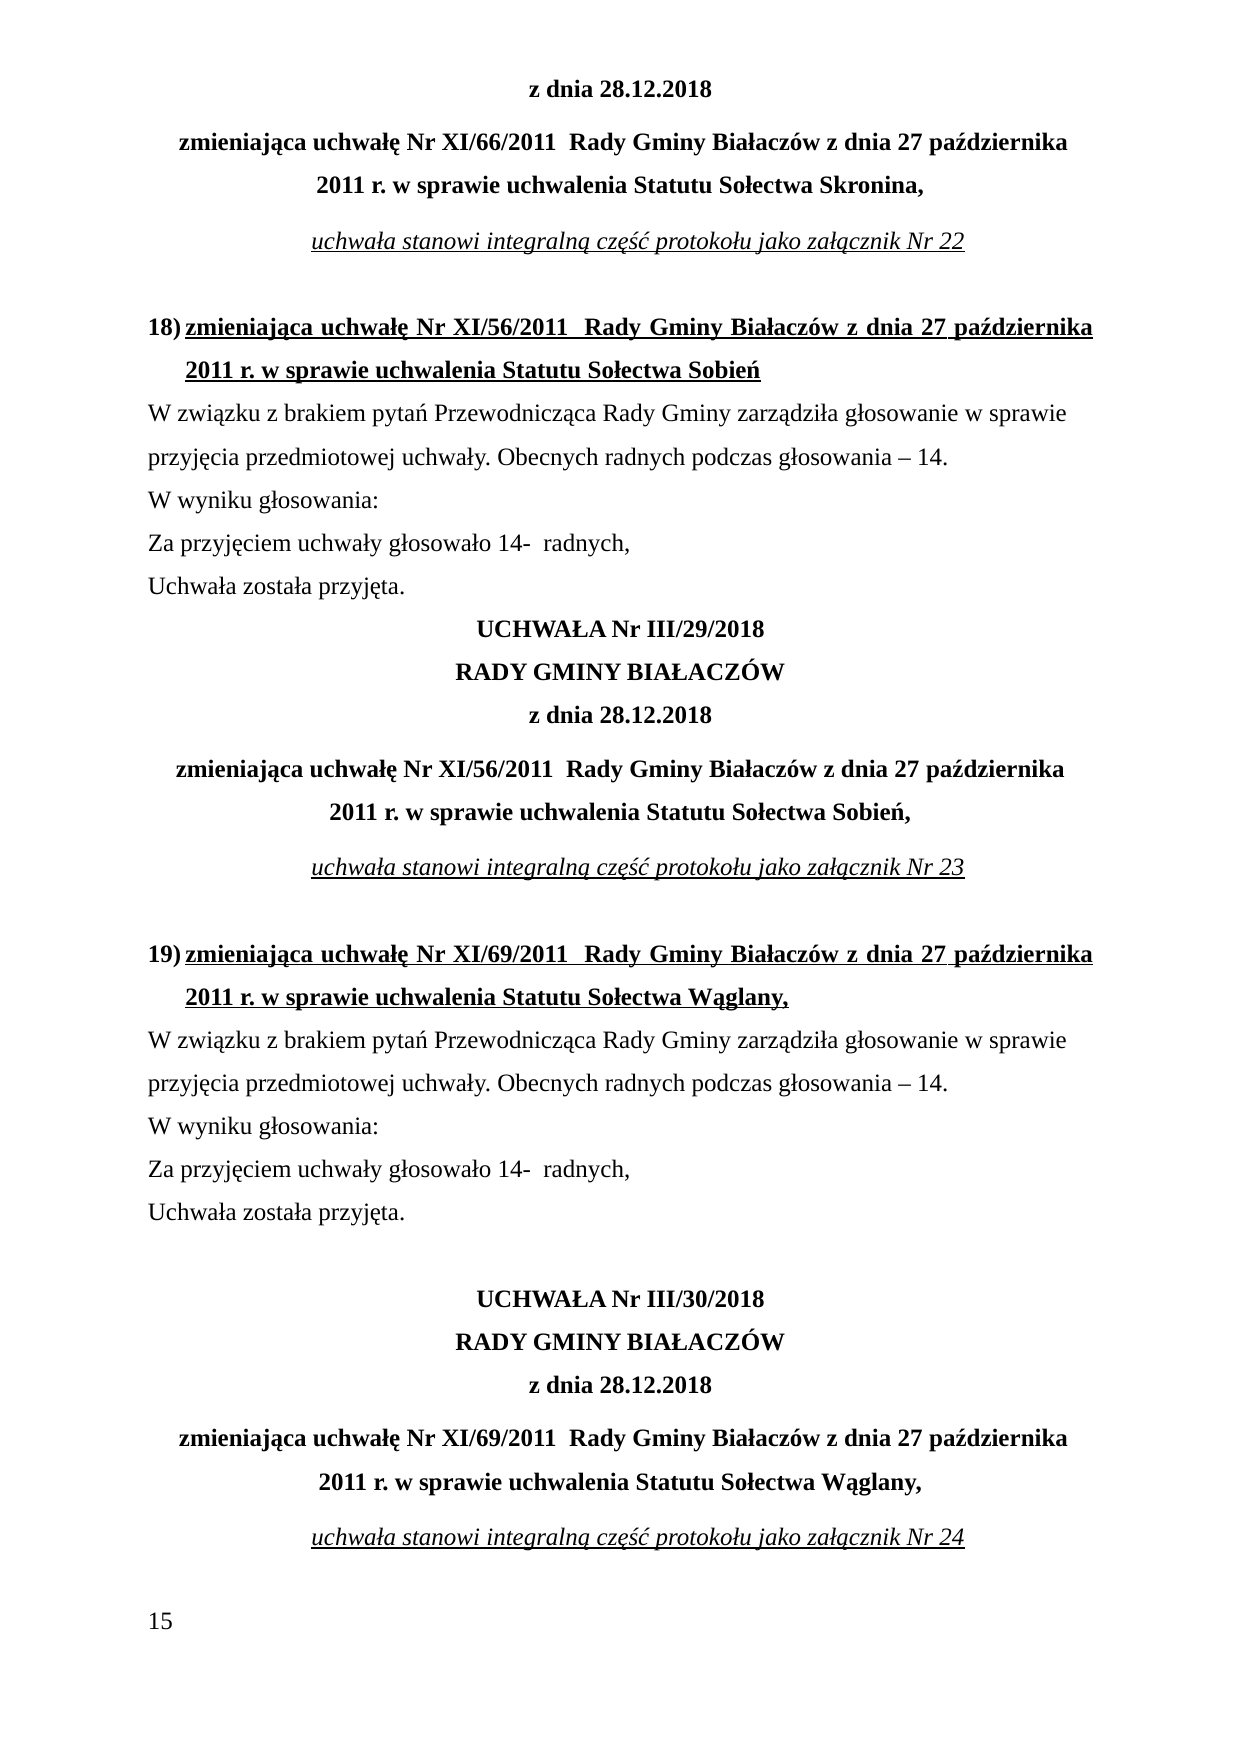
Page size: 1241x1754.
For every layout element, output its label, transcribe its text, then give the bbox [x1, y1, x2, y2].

text zmieniająca uchwałę Nr XI/69/2011 Rady Gminy Białaczów z dnia 27 października 2011 r. w sprawie uchwalenia Statutu Sołectwa Wąglany, [148, 1423, 1093, 1495]
text W związku z brakiem pytań Przewodnicząca Rady Gminy zarządziła głosowanie w sprawie przyjęcia przedmiotowej uchwały. Obecnych radnych podczas głosowania – 14. [148, 398, 1093, 470]
text zmieniająca uchwałę Nr XI/56/2011 Rady Gminy Białaczów z dnia 27 października 2011 r. w sprawie uchwalenia Statutu Sołectwa Sobień, [148, 754, 1093, 826]
text Uchwała została przyjęta. [148, 1197, 1093, 1226]
list zmieniająca uchwałę Nr XI/69/2011 Rady Gminy Białaczów z dnia 27 października 2011 r. w sprawie uchwalenia Statutu Sołectwa Wąglany, [148, 939, 1093, 1011]
text W wyniku głosowania: [148, 1111, 1093, 1140]
text UCHWAŁA Nr III/29/2018 [148, 614, 1093, 643]
text uchwała stanowi integralną część protokołu jako załącznik Nr 22 [148, 226, 1093, 255]
list zmieniająca uchwałę Nr XI/56/2011 Rady Gminy Białaczów z dnia 27 października 2011 r. w sprawie uchwalenia Statutu Sołectwa Sobień [148, 312, 1093, 384]
text z dnia 28.12.2018 [148, 74, 1093, 102]
text Za przyjęciem uchwały głosowało 14- radnych, [148, 1154, 1093, 1183]
text RADY GMINY BIAŁACZÓW [148, 657, 1093, 686]
text uchwała stanowi integralną część protokołu jako załącznik Nr 24 [148, 1522, 1093, 1551]
text W związku z brakiem pytań Przewodnicząca Rady Gminy zarządziła głosowanie w sprawie przyjęcia przedmiotowej uchwały. Obecnych radnych podczas głosowania – 14. [148, 1025, 1093, 1097]
text uchwała stanowi integralną część protokołu jako załącznik Nr 23 [148, 852, 1093, 881]
text RADY GMINY BIAŁACZÓW [148, 1327, 1093, 1356]
text zmieniająca uchwałę Nr XI/66/2011 Rady Gminy Białaczów z dnia 27 października 2011 r. w sprawie uchwalenia Statutu Sołectwa Skronina, [148, 127, 1093, 199]
text UCHWAŁA Nr III/30/2018 [148, 1284, 1093, 1312]
text Uchwała została przyjęta. [148, 571, 1093, 600]
text Za przyjęciem uchwały głosowało 14- radnych, [148, 528, 1093, 557]
text W wyniku głosowania: [148, 485, 1093, 513]
text z dnia 28.12.2018 [148, 1370, 1093, 1399]
text z dnia 28.12.2018 [148, 700, 1093, 729]
